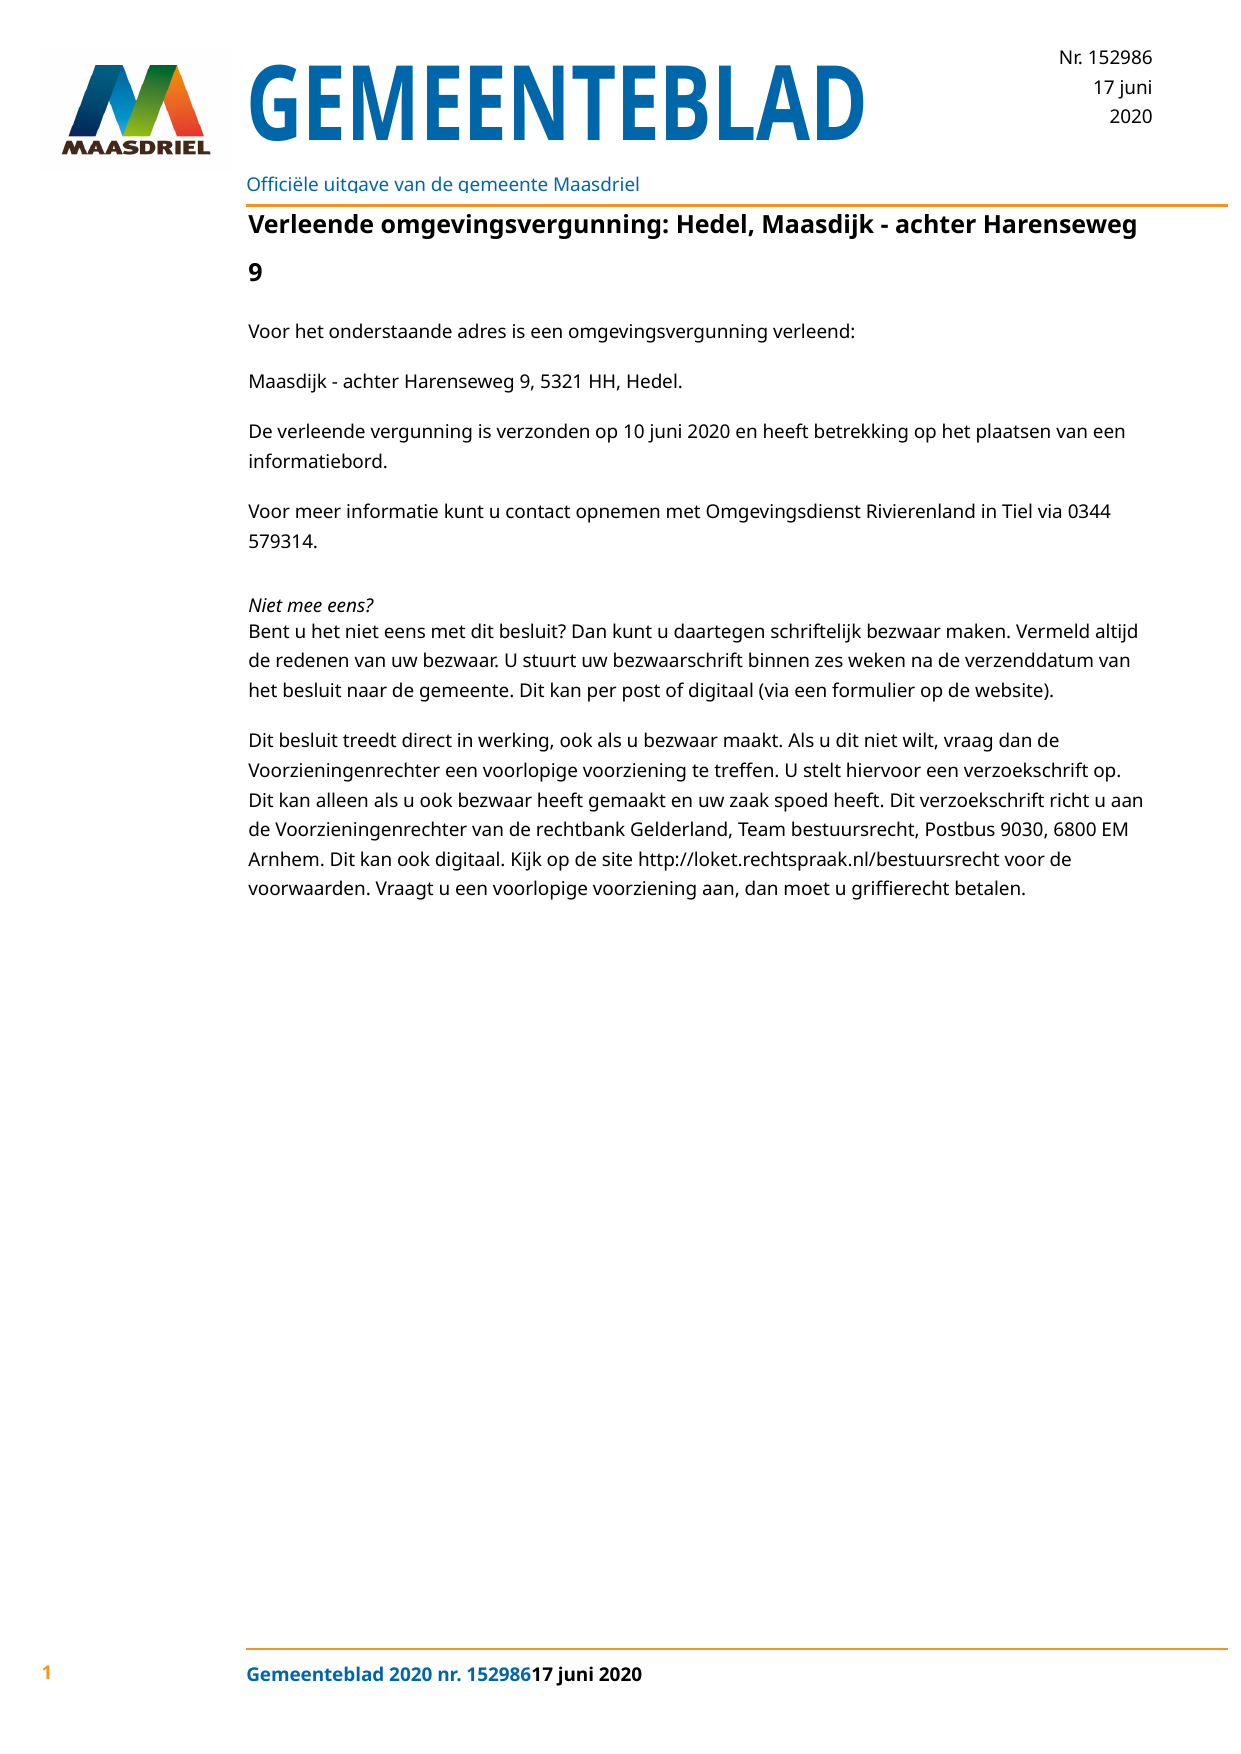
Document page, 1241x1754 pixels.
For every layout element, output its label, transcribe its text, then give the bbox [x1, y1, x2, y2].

picture [41, 47, 231, 172]
text Maasdijk - achter Harenseweg 9, 5321 HH, Hedel. [248, 368, 1152, 394]
text Voor meer informatie kunt u contact opnemen met Omgevingsdienst Rivierenland in Tiel via 0344 579314. [248, 499, 1152, 554]
text Voor het onderstaande adres is een omgevingsvergunning verleend: [248, 318, 1152, 344]
text De verleende vergunning is verzonden op 10 juni 2020 en heeft betrekking op het plaatsen van een informatiebord. [248, 419, 1152, 474]
text Verleende omgevingsvergunning: Hedel, Maasdijk - achter Harenseweg 9 [248, 207, 1152, 288]
text Dit besluit treedt direct in werking, ook als u bezwaar maakt. Als u dit niet wilt, vraag dan de Voorzieningenrechter een voorlopige voorziening te treffen. U stelt hiervoor een verzoekschrift op. Dit kan alleen als u ook bezwaar heeft gemaakt en uw zaak spoed heeft. Dit verzoekschrift richt u aan de Voorzieningenrechter van de rechtbank Gelderland, Team bestuursrecht, Postbus 9030, 6800 EM Arnhem. Dit kan ook digitaal. Kijk op de site http://loket.rechtspraak.nl/bestuursrecht voor de voorwaarden. Vraagt u een voorlopige voorziening aan, dan moet u griffierecht betalen. [248, 728, 1152, 901]
text Niet mee eens? [248, 592, 1152, 618]
text Bent u het niet eens met dit besluit? Dan kunt u daartegen schriftelijk bezwaar maken. Vermeld altijd de redenen van uw bezwaar. U stuurt uw bezwaarschrift binnen zes weken na de verzenddatum van het besluit naar de gemeente. Dit kan per post of digitaal (via een formulier op de website). [248, 618, 1152, 703]
